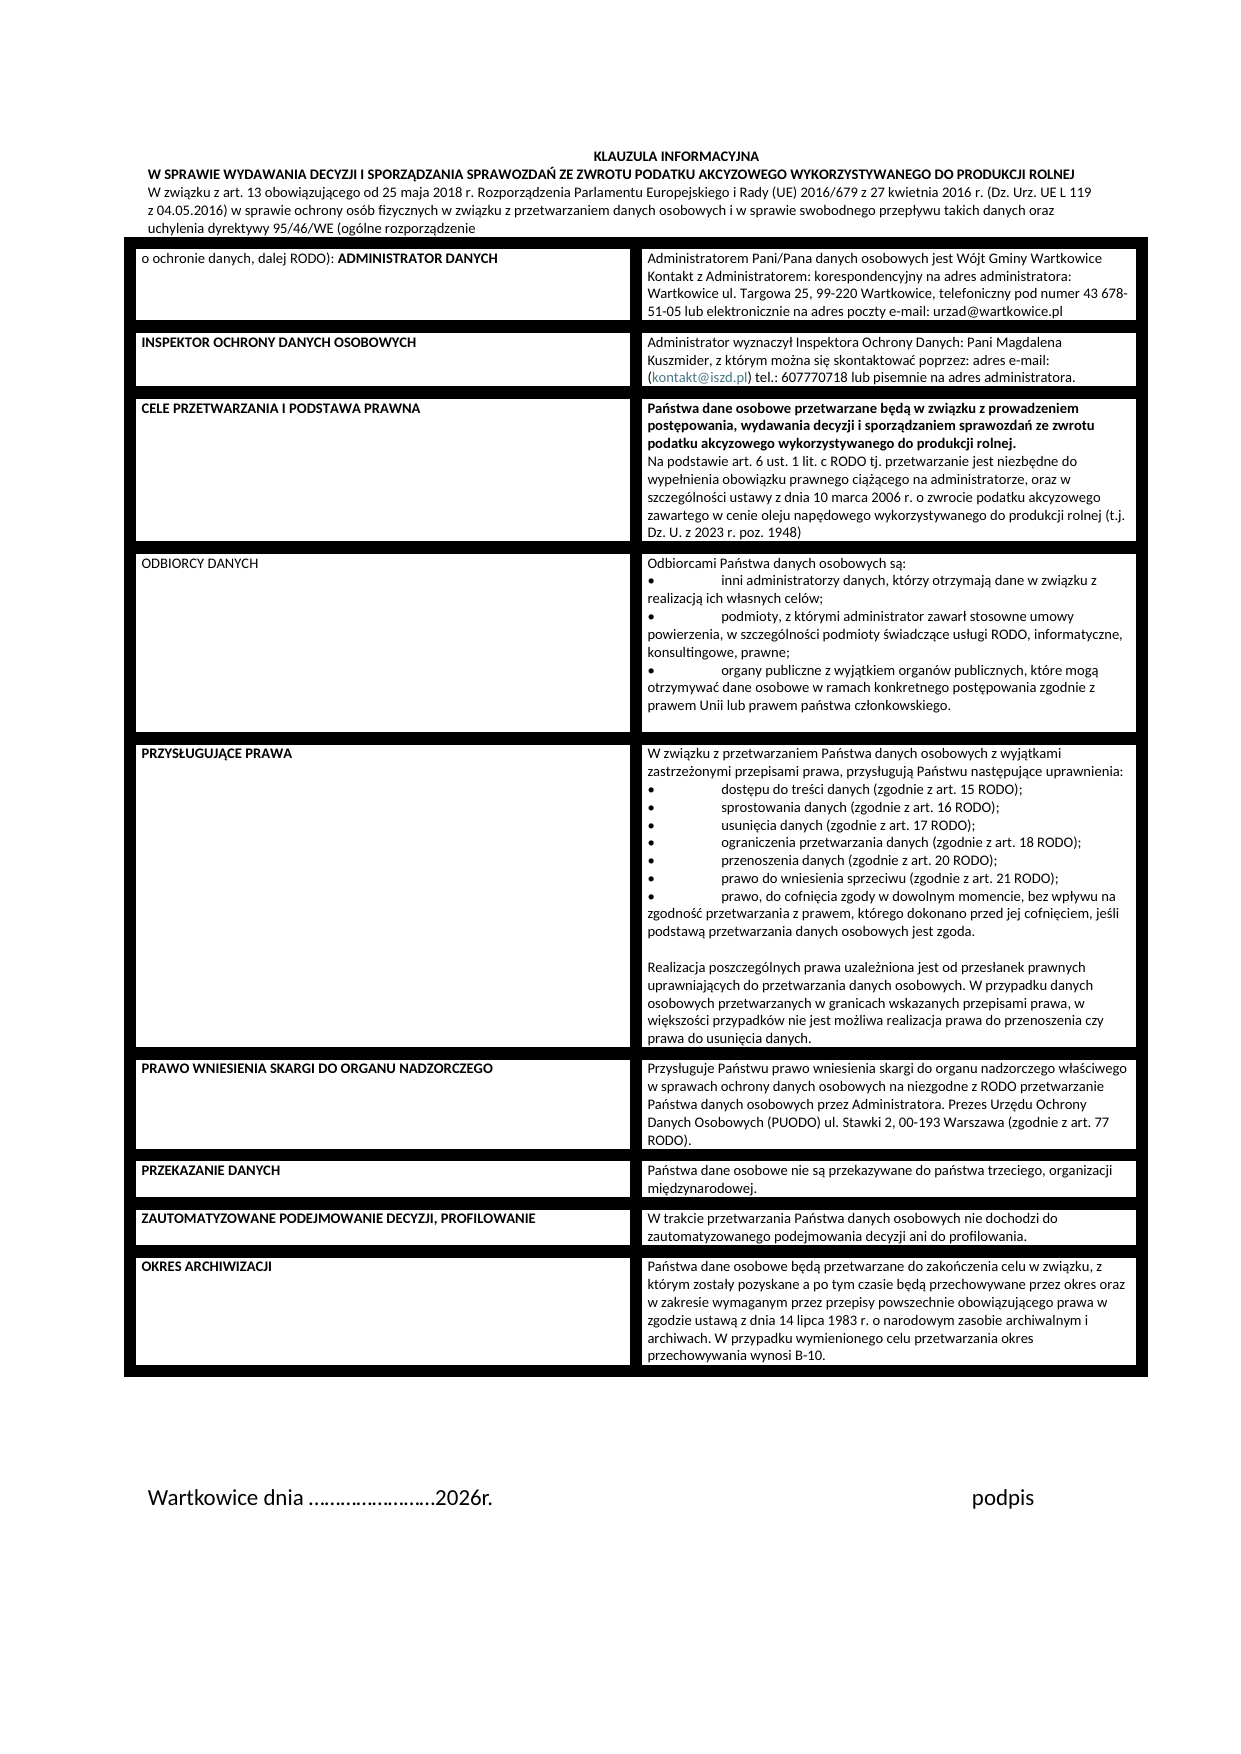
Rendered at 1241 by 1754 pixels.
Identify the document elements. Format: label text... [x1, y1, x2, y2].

table_cell Odbiorcami Państwa danych osobowych są: inni administratorzy danych, którzy otrzymają dane w związku z realizacją ich własnych celów; podmioty, z którymi administrator zawarł stosowne umowy powierzenia, w szczególności podmioty świadczące usługi RODO, informatyczne, konsultingowe, prawne; organy publiczne z wyjątkiem organów publicznych, które mogą otrzymywać dane osobowe w ramach konkretnego postępowania zgodnie z prawem Unii lub prawem państwa członkowskiego. [642, 554, 1136, 732]
table_cell PRAWO WNIESIENIA SKARGI DO ORGANU NADZORCZEGO [136, 1060, 630, 1149]
text W SPRAWIE WYDAWANIA DECYZJI I SPORZĄDZANIA SPRAWOZDAŃ ZE ZWROTU PODATKU AKCYZOWEGO WYKORZYSTYWANEGO DO PRODUKCJI ROLNEJ [148, 165, 1093, 183]
table_cell Państwa dane osobowe nie są przekazywane do państwa trzeciego, organizacji międzynarodowej. [642, 1161, 1136, 1197]
table_cell INSPEKTOR OCHRONY DANYCH OSOBOWYCH [136, 333, 630, 386]
table_cell Państwa dane osobowe przetwarzane będą w związku z prowadzeniem postępowania, wydawania decyzji i sporządzaniem sprawozdań ze zwrotu podatku akcyzowego wykorzystywanego do produkcji rolnej. Na podstawie art. 6 ust. 1 lit. c RODO tj. przetwarzanie jest niezbędne do wypełnienia obowiązku prawnego ciążącego na administratorze, oraz w szczególności ustawy z dnia 10 marca 2006 r. o zwrocie podatku akcyzowego zawartego w cenie oleju napędowego wykorzystywanego do produkcji rolnej (t.j. Dz. U. z 2023 r. poz. 1948) [642, 399, 1136, 541]
text KLAUZULA INFORMACYJNA [516, 148, 1093, 165]
table_cell PRZEKAZANIE DANYCH [136, 1161, 630, 1197]
text Wartkowice dnia ……………………2026r. podpis [148, 1483, 1093, 1511]
text W związku z art. 13 obowiązującego od 25 maja 2018 r. Rozporządzenia Parlamentu Europejskiego i Rady (UE) 2016/679 z 27 kwietnia 2016 r. (Dz. Urz. UE L 119 z 04.05.2016) w sprawie ochrony osób fizycznych w związku z przetwarzaniem danych osobowych i w sprawie swobodnego przepływu takich danych oraz uchylenia dyrektywy 95/46/WE (ogólne rozporządzenie [148, 183, 1093, 237]
table_cell W związku z przetwarzaniem Państwa danych osobowych z wyjątkami zastrzeżonymi przepisami prawa, przysługują Państwu następujące uprawnienia: dostępu do treści danych (zgodnie z art. 15 RODO); sprostowania danych (zgodnie z art. 16 RODO); usunięcia danych (zgodnie z art. 17 RODO); ograniczenia przetwarzania danych (zgodnie z art. 18 RODO); przenoszenia danych (zgodnie z art. 20 RODO); prawo do wniesienia sprzeciwu (zgodnie z art. 21 RODO); prawo, do cofnięcia zgody w dowolnym momencie, bez wpływu na zgodność przetwarzania z prawem, którego dokonano przed jej cofnięciem, jeśli podstawą przetwarzania danych osobowych jest zgoda. Realizacja poszczególnych prawa uzależniona jest od przesłanek prawnych uprawniających do przetwarzania danych osobowych. W przypadku danych osobowych przetwarzanych w granicach wskazanych przepisami prawa, w większości przypadków nie jest możliwa realizacja prawa do przenoszenia czy prawa do usunięcia danych. [642, 745, 1136, 1047]
table_cell Przysługuje Państwu prawo wniesienia skargi do organu nadzorczego właściwego w sprawach ochrony danych osobowych na niezgodne z RODO przetwarzanie Państwa danych osobowych przez Administratora. Prezes Urzędu Ochrony Danych Osobowych (PUODO) ul. Stawki 2, 00-193 Warszawa (zgodnie z art. 77 RODO). [642, 1060, 1136, 1149]
table_cell ODBIORCY DANYCH [136, 554, 630, 732]
table_cell Administrator wyznaczył Inspektora Ochrony Danych: Pani Magdalena Kuszmider, z którym można się skontaktować poprzez: adres e-mail: (kontakt@iszd.pl) tel.: 607770718 lub pisemnie na adres administratora. [642, 333, 1136, 386]
table_cell W trakcie przetwarzania Państwa danych osobowych nie dochodzi do zautomatyzowanego podejmowania decyzji ani do profilowania. [642, 1210, 1136, 1245]
table_cell CELE PRZETWARZANIA I PODSTAWA PRAWNA [136, 399, 630, 541]
table_cell Państwa dane osobowe będą przetwarzane do zakończenia celu w związku, z którym zostały pozyskane a po tym czasie będą przechowywane przez okres oraz w zakresie wymaganym przez przepisy powszechnie obowiązującego prawa w zgodzie ustawą z dnia 14 lipca 1983 r. o narodowym zasobie archiwalnym i archiwach. W przypadku wymienionego celu przetwarzania okres przechowywania wynosi B-10. [642, 1258, 1136, 1364]
table_cell PRZYSŁUGUJĄCE PRAWA [136, 745, 630, 1047]
table_cell ZAUTOMATYZOWANE PODEJMOWANIE DECYZJI, PROFILOWANIE [136, 1210, 630, 1245]
table_cell OKRES ARCHIWIZACJI [136, 1258, 630, 1364]
table_header Administratorem Pani/Pana danych osobowych jest Wójt Gminy Wartkowice Kontakt z Administratorem: korespondencyjny na adres administratora: Wartkowice ul. Targowa 25, 99-220 Wartkowice, telefoniczny pod numer 43 678-51-05 lub elektronicznie na adres poczty e-mail: urzad@wartkowice.pl [642, 249, 1136, 320]
table_header o ochronie danych, dalej RODO): ADMINISTRATOR DANYCH [136, 249, 630, 320]
